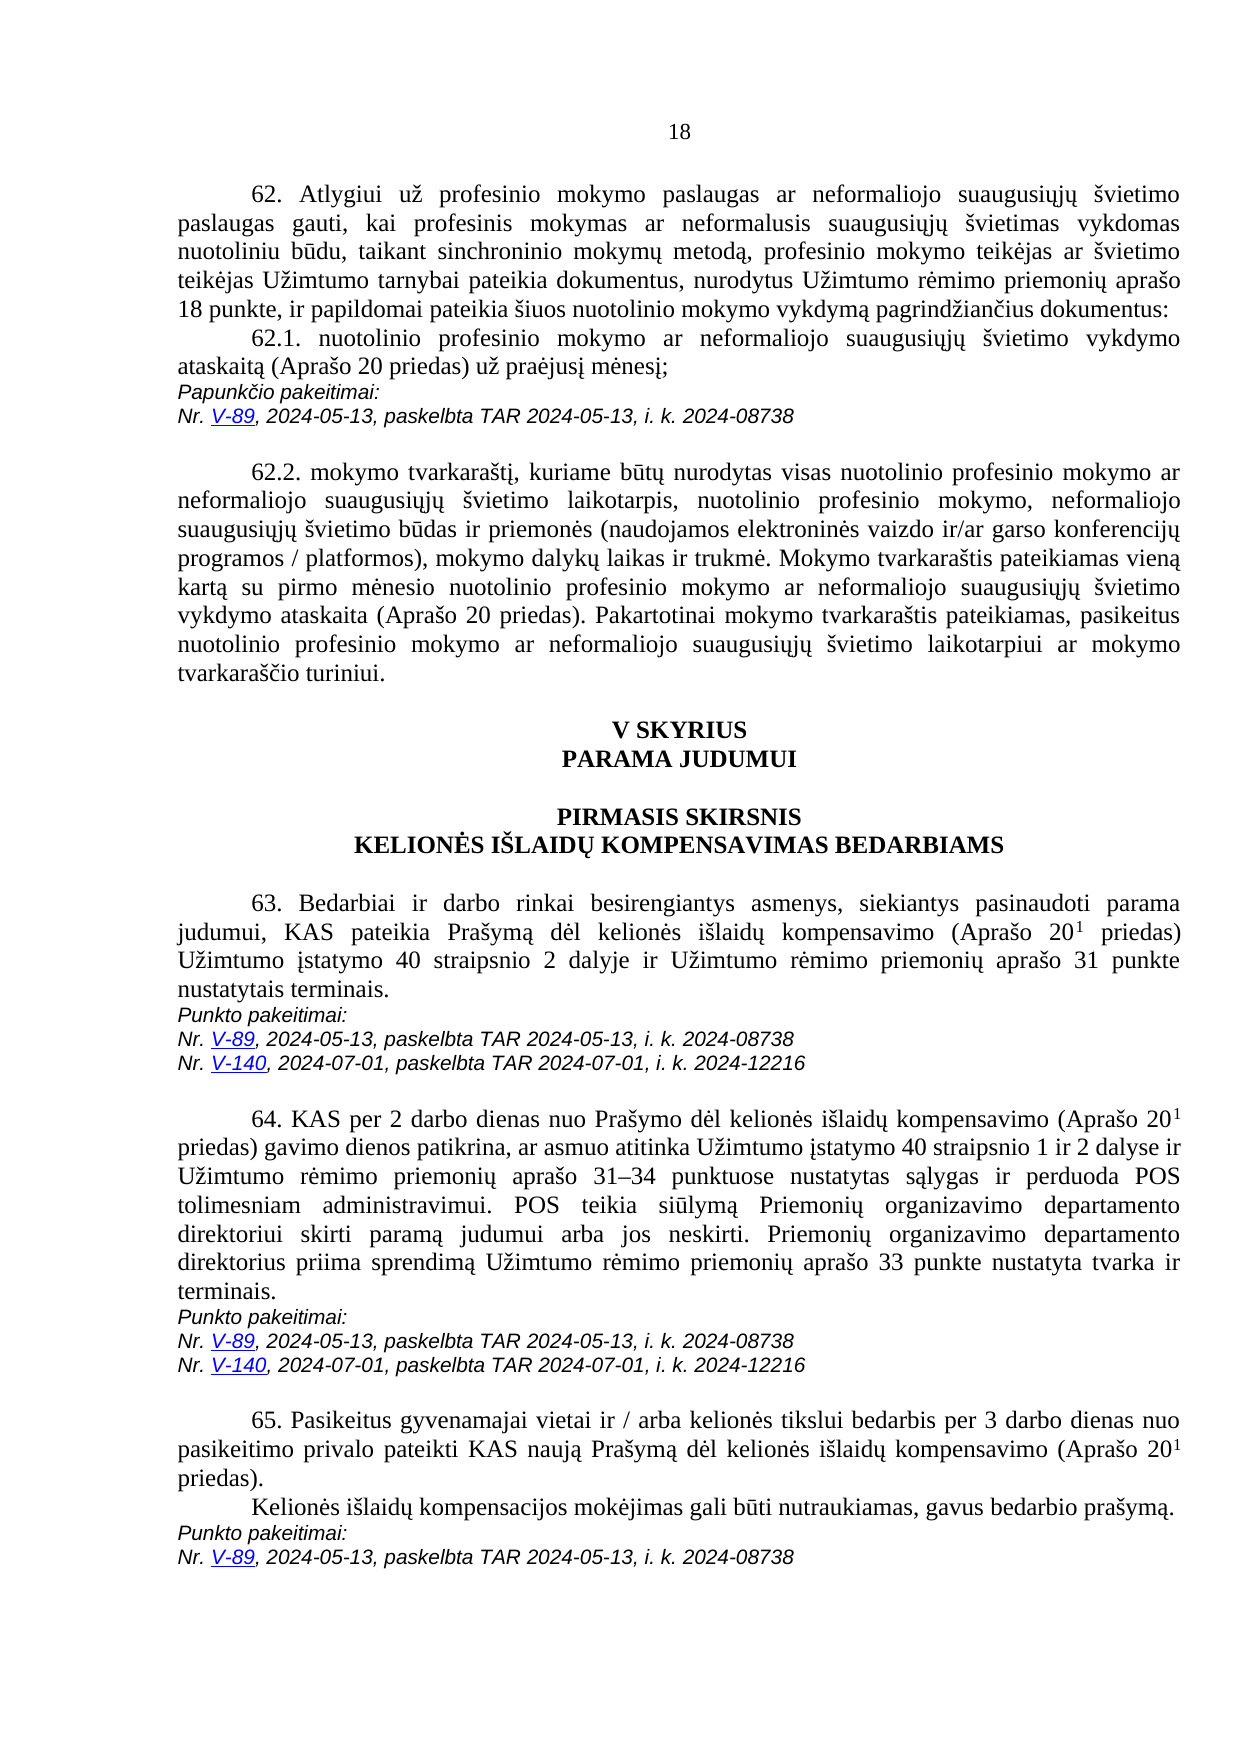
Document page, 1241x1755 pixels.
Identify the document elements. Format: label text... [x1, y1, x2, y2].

text 65. Pasikeitus gyvenamajai vietai ir / arba kelionės tikslui bedarbis per 3 darbo dienas nuo pasikeitimo privalo pateikti KAS naują Prašymą dėl kelionės išlaidų kompensavimo (Aprašo 201 priedas). [177, 1406, 1181, 1492]
text 62.2. mokymo tvarkaraštį, kuriame būtų nurodytas visas nuotolinio profesinio mokymo ar neformaliojo suaugusiųjų švietimo laikotarpis, nuotolinio profesinio mokymo, neformaliojo suaugusiųjų švietimo būdas ir priemonės (naudojamos elektroninės vaizdo ir/ar garso konferencijų programos / platformos), mokymo dalykų laikas ir trukmė. Mokymo tvarkaraštis pateikiamas vieną kartą su pirmo mėnesio nuotolinio profesinio mokymo ar neformaliojo suaugusiųjų švietimo vykdymo ataskaita (Aprašo 20 priedas). Pakartotinai mokymo tvarkaraštis pateikiamas, pasikeitus nuotolinio profesinio mokymo ar neformaliojo suaugusiųjų švietimo laikotarpiui ar mokymo tvarkaraščio turiniui. [177, 457, 1181, 687]
text Nr. V-89, 2024-05-13, paskelbta TAR 2024-05-13, i. k. 2024-08738 [177, 1544, 1181, 1568]
text Nr. V-140, 2024-07-01, paskelbta TAR 2024-07-01, i. k. 2024-12216 [177, 1353, 1181, 1377]
text Nr. V-140, 2024-07-01, paskelbta TAR 2024-07-01, i. k. 2024-12216 [177, 1051, 1181, 1075]
text 62. Atlygiui už profesinio mokymo paslaugas ar neformaliojo suaugusiųjų švietimo paslaugas gauti, kai profesinis mokymas ar neformalusis suaugusiųjų švietimas vykdomas nuotoliniu būdu, taikant sinchroninio mokymų metodą, profesinio mokymo teikėjas ar švietimo teikėjas Užimtumo tarnybai pateikia dokumentus, nurodytus Užimtumo rėmimo priemonių aprašo 18 punkte, ir papildomai pateikia šiuos nuotolinio mokymo vykdymą pagrindžiančius dokumentus: [177, 179, 1181, 323]
text Nr. V-89, 2024-05-13, paskelbta TAR 2024-05-13, i. k. 2024-08738 [177, 1027, 1181, 1051]
text 63. Bedarbiai ir darbo rinkai besirengiantys asmenys, siekiantys pasinaudoti parama judumui, KAS pateikia Prašymą dėl kelionės išlaidų kompensavimo (Aprašo 201 priedas) Užimtumo įstatymo 40 straipsnio 2 dalyje ir Užimtumo rėmimo priemonių aprašo 31 punkte nustatytais terminais. [177, 888, 1181, 1003]
text Papunkčio pakeitimai: [177, 380, 1181, 404]
text Punkto pakeitimai: [177, 1003, 1181, 1027]
text 62.1. nuotolinio profesinio mokymo ar neformaliojo suaugusiųjų švietimo vykdymo ataskaitą (Aprašo 20 priedas) už praėjusį mėnesį; [177, 323, 1181, 380]
text Nr. V-89, 2024-05-13, paskelbta TAR 2024-05-13, i. k. 2024-08738 [177, 1329, 1181, 1353]
text Kelionės išlaidų kompensacijos mokėjimas gali būti nutraukiamas, gavus bedarbio prašymą. [177, 1492, 1181, 1521]
text Punkto pakeitimai: [177, 1521, 1181, 1544]
text V SKYRIUS [177, 716, 1181, 744]
text 64. KAS per 2 darbo dienas nuo Prašymo dėl kelionės išlaidų kompensavimo (Aprašo 201 priedas) gavimo dienos patikrina, ar asmuo atitinka Užimtumo įstatymo 40 straipsnio 1 ir 2 dalyse ir Užimtumo rėmimo priemonių aprašo 31–34 punktuose nustatytas sąlygas ir perduoda POS tolimesniam administravimui. POS teikia siūlymą Priemonių organizavimo departamento direktoriui skirti paramą judumui arba jos neskirti. Priemonių organizavimo departamento direktorius priima sprendimą Užimtumo rėmimo priemonių aprašo 33 punkte nustatyta tvarka ir terminais. [177, 1104, 1181, 1305]
text PARAMA JUDUMUI [177, 744, 1181, 773]
text Punkto pakeitimai: [177, 1305, 1181, 1329]
text KELIONĖS IŠLAIDŲ KOMPENSAVIMAS BEDARBIAMS [177, 831, 1181, 859]
text PIRMASIS SKIRSNIS [177, 802, 1181, 831]
text Nr. V-89, 2024-05-13, paskelbta TAR 2024-05-13, i. k. 2024-08738 [177, 404, 1181, 428]
